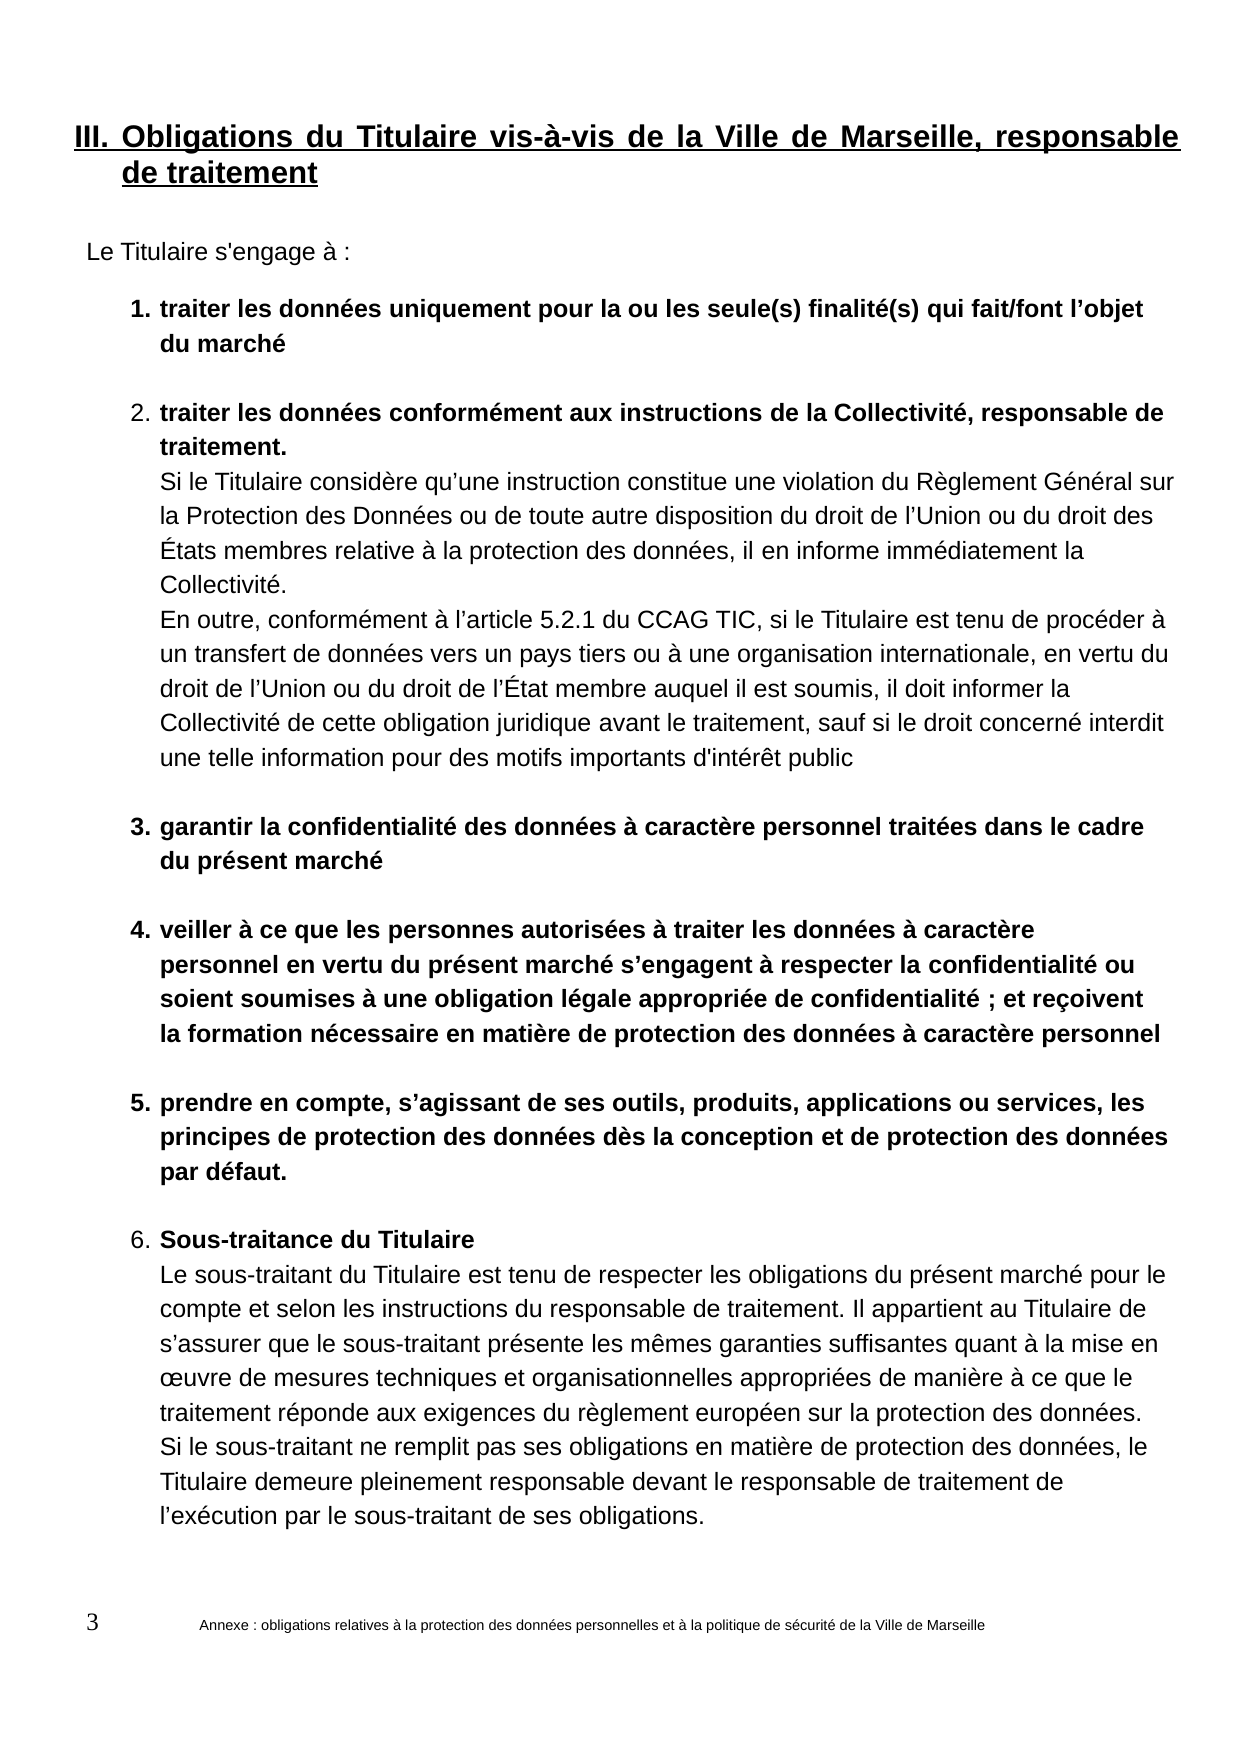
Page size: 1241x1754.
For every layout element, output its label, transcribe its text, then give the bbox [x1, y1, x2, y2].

subtitle de traitement [74, 151, 1181, 190]
subtitle III. Obligations du Titulaire vis-à-vis de la Ville de Marseille, responsable [74, 118, 1181, 149]
list veiller à ce que les personnes autorisées à traiter les données à caractère personnel en vertu du présent marché s’engagent à respecter la confidentialité ou soient soumises à une obligation légale appropriée de confidentialité ; et reçoivent la formation nécessaire en matière de protection des données à caractère personnel [130, 915, 1181, 1082]
list Sous-traitance du Titulaire Le sous-traitant du Titulaire est tenu de respecter les obligations du présent marché pour le compte et selon les instructions du responsable de traitement. Il appartient au Titulaire de s’assurer que le sous-traitant présente les mêmes garanties suffisantes quant à la mise en œuvre de mesures techniques et organisationnelles appropriées de manière à ce que le traitement réponde aux exigences du règlement européen sur la protection des données. Si le sous-traitant ne remplit pas ses obligations en matière de protection des données, le Titulaire demeure pleinement responsable devant le responsable de traitement de l’exécution par le sous-traitant de ses obligations. [130, 1225, 1181, 1564]
list traiter les données conformément aux instructions de la Collectivité, responsable de traitement. Si le Titulaire considère qu’une instruction constitue une violation du Règlement Général sur la Protection des Données ou de toute autre disposition du droit de l’Union ou du droit des États membres relative à la protection des données, il en informe immédiatement la Collectivité. En outre, conformément à l’article 5.2.1 du CCAG TIC, si le Titulaire est tenu de procéder à un transfert de données vers un pays tiers ou à une organisation internationale, en vertu du droit de l’Union ou du droit de l’État membre auquel il est soumis, il doit informer la Collectivité de cette obligation juridique avant le traitement, sauf si le droit concerné interdit une telle information pour des motifs importants d'intérêt public [130, 398, 1181, 806]
list prendre en compte, s’agissant de ses outils, produits, applications ou services, les principes de protection des données dès la conception et de protection des données par défaut. [130, 1087, 1181, 1220]
list garantir la confidentialité des données à caractère personnel traitées dans le cadre du présent marché [130, 812, 1181, 909]
text Le Titulaire s'engage à : [86, 237, 1181, 294]
list traiter les données uniquement pour la ou les seule(s) finalité(s) qui fait/font l’objet du marché [130, 294, 1181, 392]
